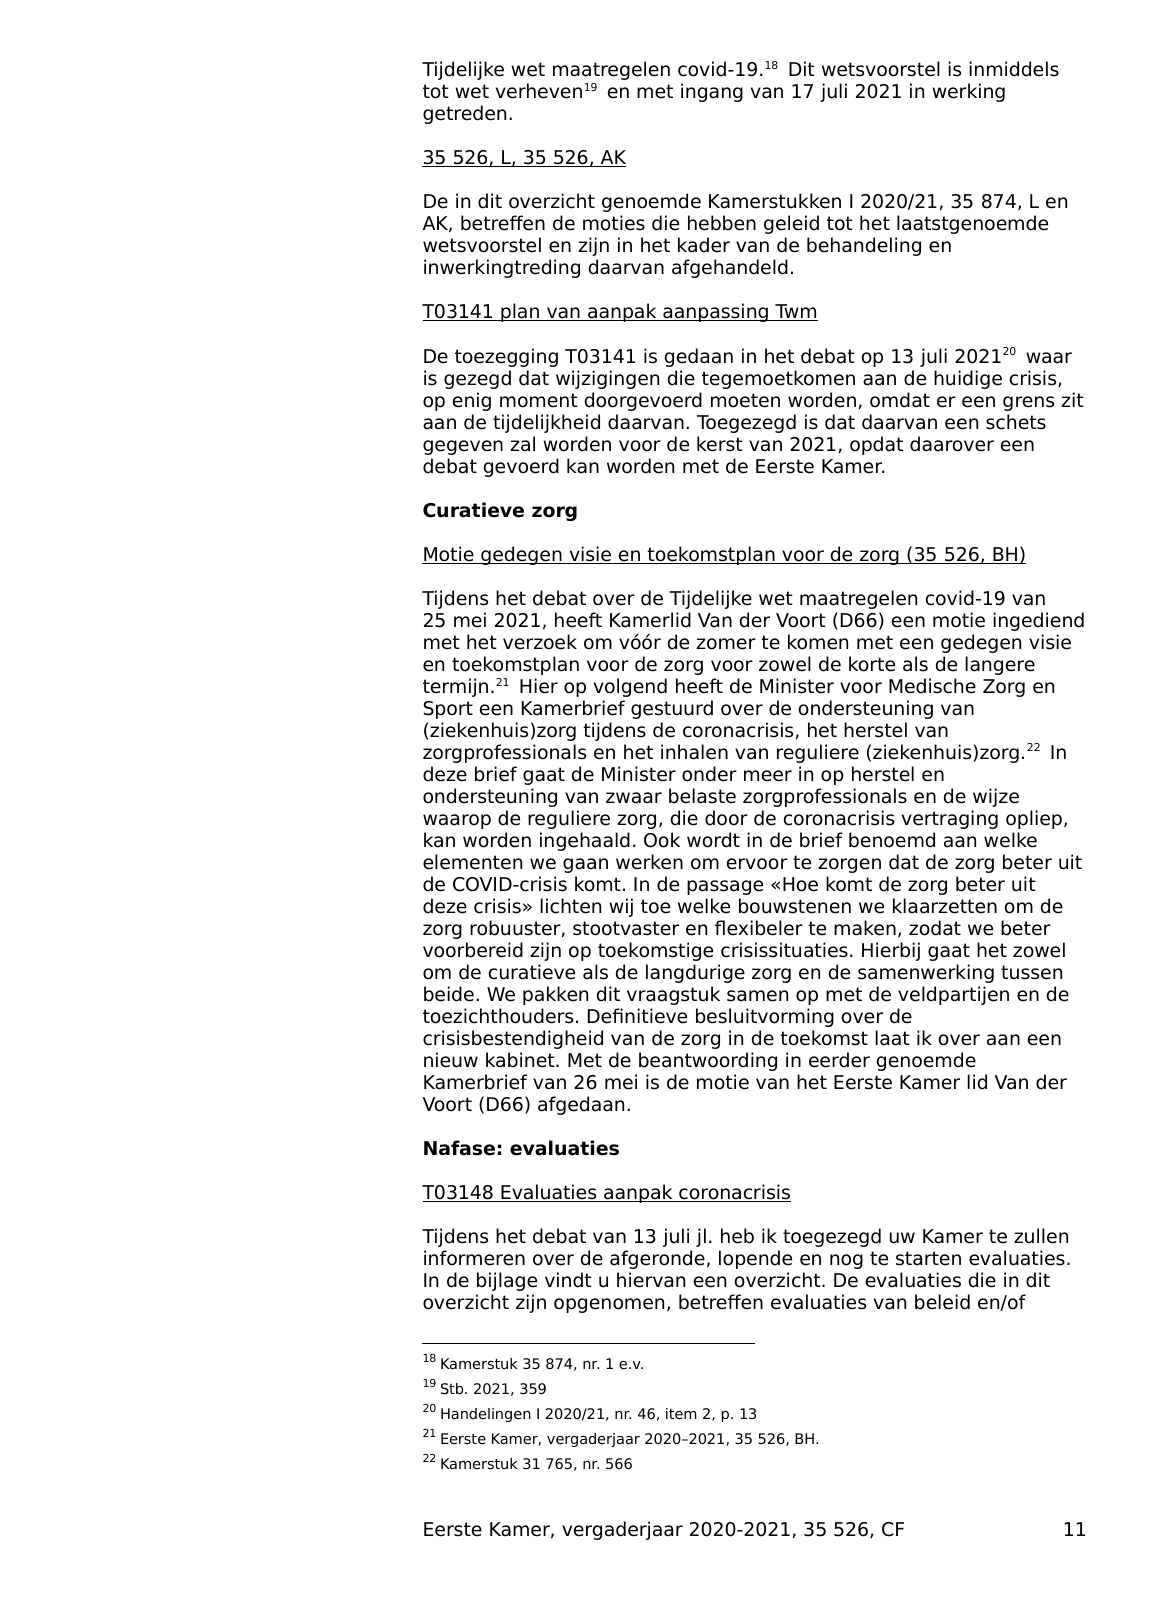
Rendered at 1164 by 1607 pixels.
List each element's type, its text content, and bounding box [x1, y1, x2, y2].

subtitle 35 526, L, 35 526, AK [422, 147, 1087, 169]
text Kamerstuk 35 874, nr. 1 e.v. [422, 1352, 1087, 1374]
subtitle T03148 Evaluaties aanpak coronacrisis [422, 1182, 1087, 1204]
subtitle Motie gedegen visie en toekomstplan voor de zorg (35 526, BH) [422, 544, 1087, 566]
text De toezegging T03141 is gedaan in het debat op 13 juli 2021 waar is gezegd dat wijzigingen die tegemoetkomen aan de huidige crisis, op enig moment doorgevoerd moeten worden, omdat er een grens zit aan de tijdelijkheid daarvan. Toegezegd is dat daarvan een schets gegeven zal worden voor de kerst van 2021, opdat daarover een debat gevoerd kan worden met de Eerste Kamer. [422, 346, 1087, 477]
subtitle T03141 plan van aanpak aanpassing Twm [422, 301, 1087, 323]
subtitle Curatieve zorg [422, 500, 1087, 522]
text Handelingen I 2020/21, nr. 46, item 2, p. 13 [422, 1402, 1087, 1424]
text De in dit overzicht genoemde Kamerstukken I 2020/21, 35 874, L en AK, betreffen de moties die hebben geleid tot het laatstgenoemde wetsvoorstel en zijn in het kader van de behandeling en inwerkingtreding daarvan afgehandeld. [422, 191, 1087, 279]
text Eerste Kamer, vergaderjaar 2020–2021, 35 526, BH. [422, 1427, 1087, 1449]
subtitle Nafase: evaluaties [422, 1138, 1087, 1160]
text Tijdelijke wet maatregelen covid-19. Dit wetsvoorstel is inmiddels tot wet verheven en met ingang van 17 juli 2021 in werking getreden. [422, 59, 1087, 125]
text Tijdens het debat over de Tijdelijke wet maatregelen covid-19 van 25 mei 2021, heeft Kamerlid Van der Voort (D66) een motie ingediend met het verzoek om vóór de zomer te komen met een gedegen visie en toekomstplan voor de zorg voor zowel de korte als de langere termijn. Hier op volgend heeft de Minister voor Medische Zorg en Sport een Kamerbrief gestuurd over de ondersteuning van (ziekenhuis)zorg tijdens de coronacrisis, het herstel van zorgprofessionals en het inhalen van reguliere (ziekenhuis)zorg. In deze brief gaat de Minister onder meer in op herstel en ondersteuning van zwaar belaste zorgprofessionals en de wijze waarop de reguliere zorg, die door de coronacrisis vertraging opliep, kan worden ingehaald. Ook wordt in de brief benoemd aan welke elementen we gaan werken om ervoor te zorgen dat de zorg beter uit de COVID-crisis komt. In de passage «Hoe komt de zorg beter uit deze crisis» lichten wij toe welke bouwstenen we klaarzetten om de zorg robuuster, stootvaster en flexibeler te maken, zodat we beter voorbereid zijn op toekomstige crisissituaties. Hierbij gaat het zowel om de curatieve als de langdurige zorg en de samenwerking tussen beide. We pakken dit vraagstuk samen op met de veldpartijen en de toezichthouders. Definitieve besluitvorming over de crisisbestendigheid van de zorg in de toekomst laat ik over aan een nieuw kabinet. Met de beantwoording in eerder genoemde Kamerbrief van 26 mei is de motie van het Eerste Kamer lid Van der Voort (D66) afgedaan. [422, 588, 1087, 1116]
text Stb. 2021, 359 [422, 1377, 1087, 1399]
text Tijdens het debat van 13 juli jl. heb ik toegezegd uw Kamer te zullen informeren over de afgeronde, lopende en nog te starten evaluaties. In de bijlage vindt u hiervan een overzicht. De evaluaties die in dit overzicht zijn opgenomen, betreffen evaluaties van beleid en/of [422, 1226, 1087, 1314]
text Kamerstuk 31 765, nr. 566 [422, 1452, 1087, 1474]
